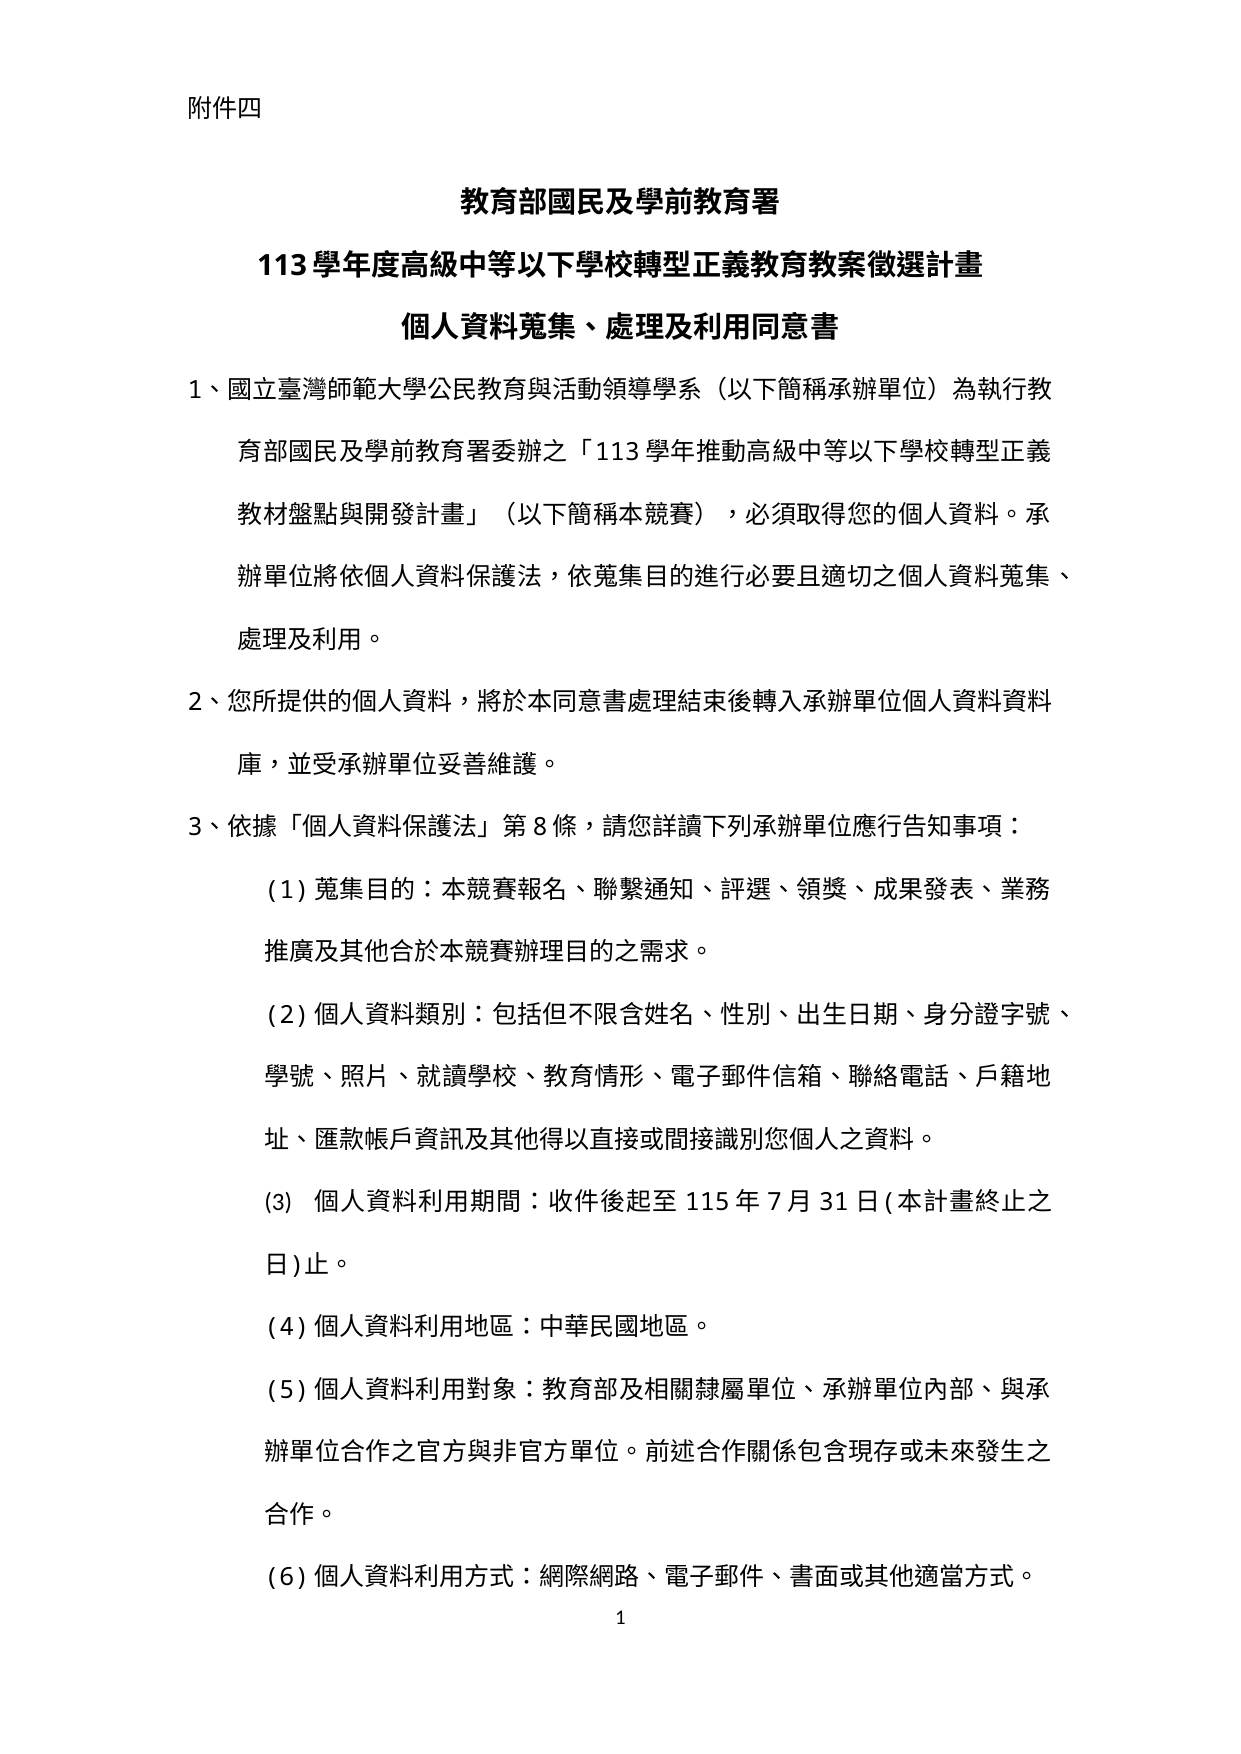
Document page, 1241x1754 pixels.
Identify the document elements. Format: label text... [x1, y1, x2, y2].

list 個人資料利用期間：收件後起至115年7月31日(本計畫終止之日)止。 [264, 1158, 1053, 1283]
list 依據「個人資料保護法」第8條，請您詳讀下列承辦單位應行告知事項： [187, 783, 1053, 846]
list 您所提供的個人資料，將於本同意書處理結束後轉入承辦單位個人資料資料庫，並受承辦單位妥善維護。 [187, 658, 1053, 783]
list 個人資料利用方式：網際網路、電子郵件、書面或其他適當方式。 [264, 1533, 1053, 1596]
text 教育部國民及學前教育署 [187, 158, 1053, 221]
list 國立臺灣師範大學公民教育與活動領導學系（以下簡稱承辦單位）為執行教育部國民及學前教育署委辦之「113學年推動高級中等以下學校轉型正義教材盤點與開發計畫」（以下簡稱本競賽），必須取得您的個人資料。承辦單位將依個人資料保護法，依蒐集目的進行必要且適切之個人資料蒐集、處理及利用。 [187, 346, 1053, 658]
list 個人資料利用對象：教育部及相關隸屬單位、承辦單位內部、與承辦單位合作之官方與非官方單位。前述合作關係包含現存或未來發生之合作。 [264, 1346, 1053, 1533]
list 個人資料類別：包括但不限含姓名、性別、出生日期、身分證字號、學號、照片、就讀學校、教育情形、電子郵件信箱、聯絡電話、戶籍地址、匯款帳戶資訊及其他得以直接或間接識別您個人之資料。 [264, 971, 1053, 1158]
list 蒐集目的：本競賽報名、聯繫通知、評選、領獎、成果發表、業務推廣及其他合於本競賽辦理目的之需求。 [264, 846, 1053, 971]
text 113學年度高級中等以下學校轉型正義教育教案徵選計畫 [187, 221, 1053, 283]
text 個人資料蒐集、處理及利用同意書 [187, 283, 1053, 346]
list 個人資料利用地區：中華民國地區。 [264, 1283, 1053, 1346]
